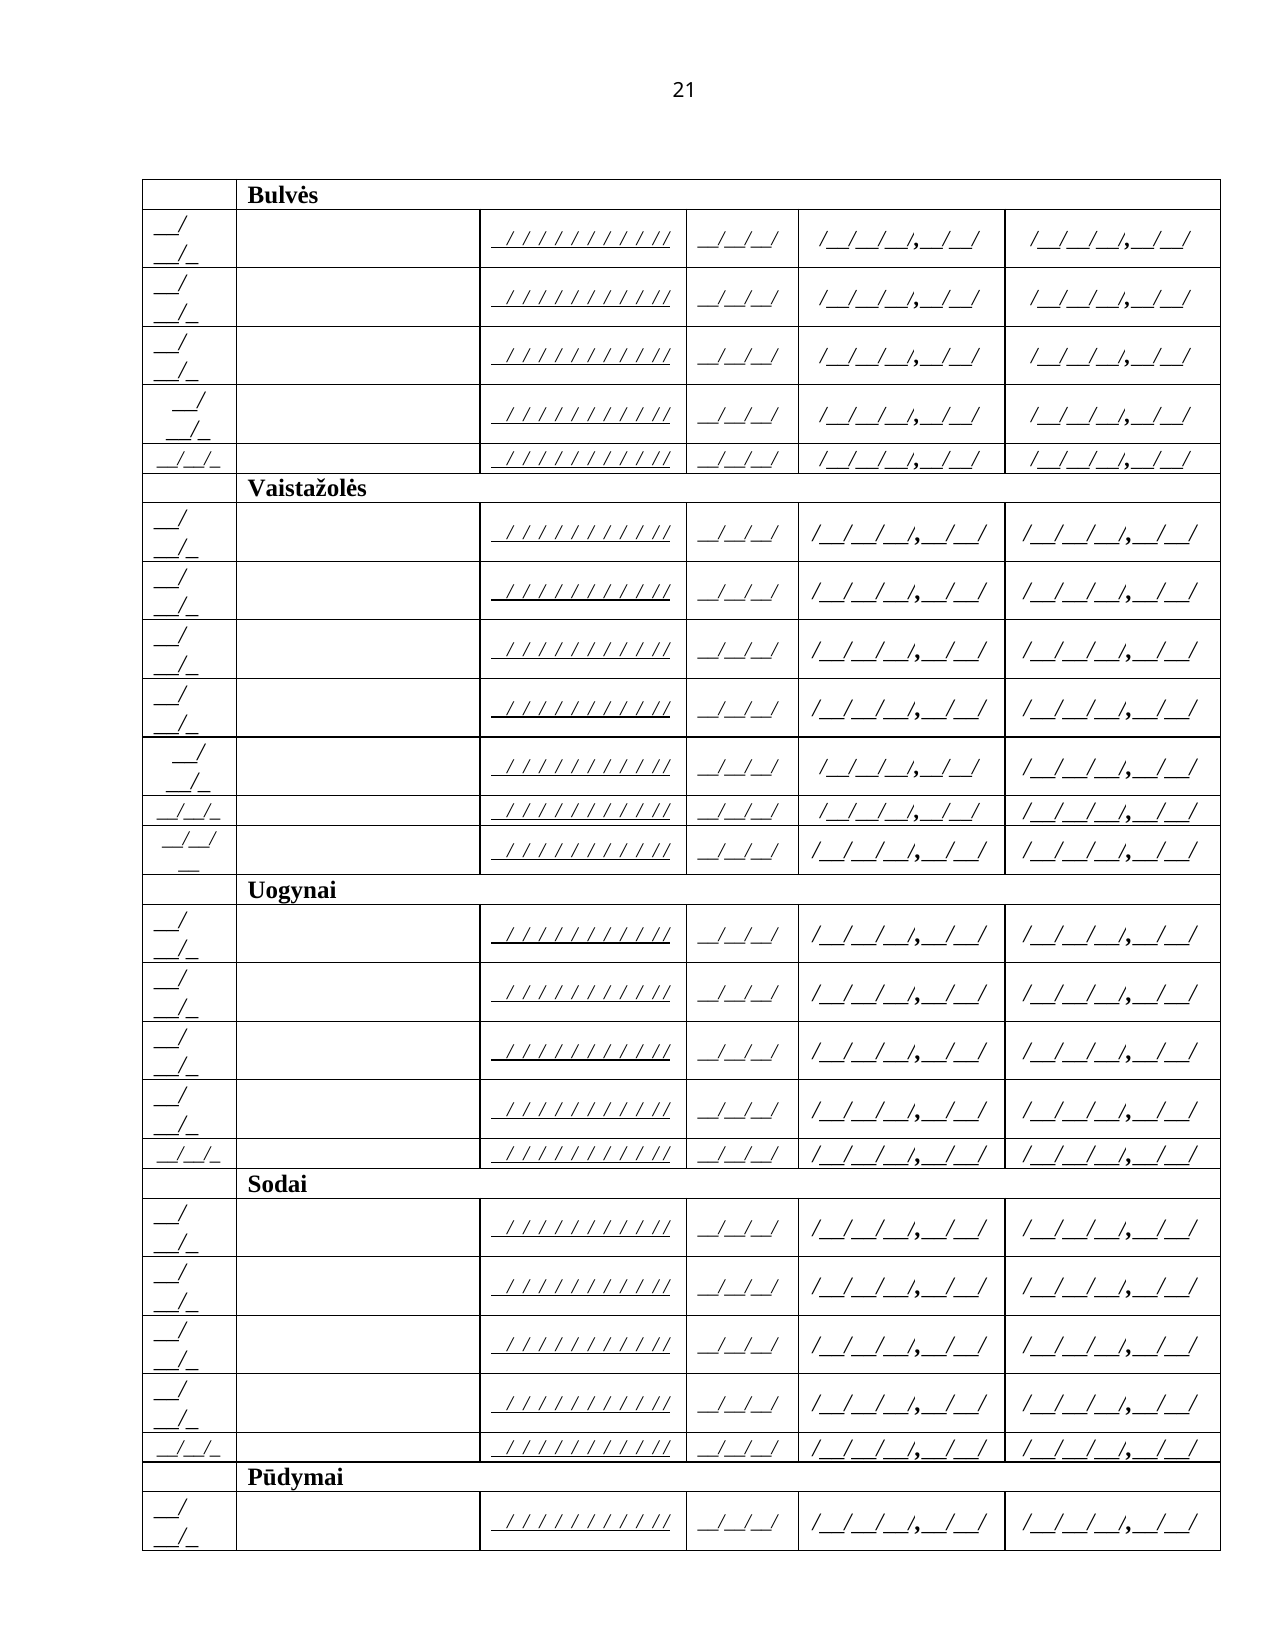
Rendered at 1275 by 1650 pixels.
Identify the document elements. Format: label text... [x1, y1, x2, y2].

table_cell __/__/_ [143, 385, 236, 443]
table_cell __/__/__/ [687, 268, 798, 326]
table_cell /__/__/__/,__/__/ [1006, 1374, 1220, 1432]
table_cell __/__/_ [143, 327, 236, 384]
table_cell /__/__/__/,__/__/ [1006, 679, 1220, 736]
table_cell __/__/_ [143, 738, 236, 795]
table_cell [237, 1257, 479, 1314]
table_cell /__/__/__/,__/__/ [1006, 620, 1220, 678]
table_cell [237, 963, 479, 1021]
table_cell /__/__/__/,__/__/ [799, 1080, 1004, 1138]
table_cell /__/__/__/,__/__/ [1006, 562, 1220, 619]
table_cell __/__/_ [143, 210, 236, 267]
table_cell / / / / / / / / / / / [481, 826, 686, 874]
table_cell / / / / / / / / / / / [481, 210, 686, 267]
table_cell /__/__/__/,__/__/ [799, 796, 1004, 825]
table_cell /__/__/__/,__/__/ [799, 826, 1004, 874]
table_cell /__/__/__/,__/__/ [799, 268, 1004, 326]
table_cell __/__/_ [143, 679, 236, 736]
table_cell / / / / / / / / / / / [481, 1080, 686, 1138]
table_cell / / / / / / / / / / / [481, 620, 686, 678]
table_cell Vaistažolės [237, 474, 1220, 502]
table_header Bulvės [237, 180, 1220, 208]
table_cell / / / / / / / / / / / [481, 503, 686, 561]
table_cell [237, 620, 479, 678]
table_cell __/__/_ [143, 796, 236, 825]
table_cell /__/__/__/,__/__/ [1006, 210, 1220, 267]
table_cell __/__/__/ [687, 210, 798, 267]
table_cell [237, 826, 479, 874]
table_cell /__/__/__/,__/__/ [1006, 503, 1220, 561]
table_cell [237, 738, 479, 795]
table_cell /__/__/__/,__/__/ [799, 327, 1004, 384]
table_cell /__/__/__/,__/__/ [799, 385, 1004, 443]
table_cell /__/__/__/,__/__/ [1006, 327, 1220, 384]
table_cell / / / / / / / / / / / [481, 1374, 686, 1432]
table_cell Uogynai [237, 875, 1220, 904]
table_cell /__/__/__/,__/__/ [799, 963, 1004, 1021]
table_cell __/__/__/ [687, 562, 798, 619]
table_cell / / / / / / / / / / / [481, 679, 686, 736]
table_cell / / / / / / / / / / / [481, 1022, 686, 1079]
table_cell [237, 1139, 479, 1168]
table_cell [143, 1169, 236, 1197]
table_cell __/__/__/ [687, 1080, 798, 1138]
table_cell __/__/_ [143, 1199, 236, 1256]
table_cell [237, 562, 479, 619]
table_cell /__/__/__/,__/__/ [1006, 738, 1220, 795]
table_cell /__/__/__/,__/__/ [1006, 1492, 1220, 1550]
table_cell [237, 905, 479, 962]
table_cell __/__/__/ [687, 1022, 798, 1079]
table_cell __/__/__/ [687, 1139, 798, 1168]
table_header [143, 180, 236, 208]
table_cell __/__/_ [143, 562, 236, 619]
table_cell __/__/_ [143, 1022, 236, 1079]
table_cell /__/__/__/,__/__/ [799, 1492, 1004, 1550]
table_cell [237, 1199, 479, 1256]
table_cell [237, 1433, 479, 1461]
table_cell /__/__/__/,__/__/ [1006, 1199, 1220, 1256]
table_cell [237, 1022, 479, 1079]
table_cell /__/__/__/,__/__/ [1006, 444, 1220, 472]
table_cell / / / / / / / / / / / [481, 1492, 686, 1550]
table_cell __/__/_ [143, 1257, 236, 1314]
table_cell [237, 1374, 479, 1432]
table_cell / / / / / / / / / / / [481, 444, 686, 472]
table_cell /__/__/__/,__/__/ [1006, 1022, 1220, 1079]
table_cell [237, 327, 479, 384]
table_cell [237, 444, 479, 472]
table_cell [143, 1463, 236, 1491]
table_cell /__/__/__/,__/__/ [799, 210, 1004, 267]
table_cell [237, 1316, 479, 1373]
table_cell /__/__/__/,__/__/ [1006, 1080, 1220, 1138]
table_cell [237, 796, 479, 825]
table_cell /__/__/__/,__/__/ [799, 503, 1004, 561]
table_cell __/__/__/ [687, 1199, 798, 1256]
table_cell __/__/_ [143, 1080, 236, 1138]
table_cell / / / / / / / / / / / [481, 1139, 686, 1168]
table_cell __/__/__/ [687, 1433, 798, 1461]
table_cell __/__/__/ [687, 385, 798, 443]
table_cell Sodai [237, 1169, 1220, 1197]
table_cell /__/__/__/,__/__/ [1006, 268, 1220, 326]
table_cell __/__/__/ [687, 679, 798, 736]
table_cell /__/__/__/,__/__/ [799, 738, 1004, 795]
table_cell / / / / / / / / / / / [481, 1316, 686, 1373]
table_cell / / / / / / / / / / / [481, 327, 686, 384]
table_cell __/__/_ [143, 963, 236, 1021]
table_cell /__/__/__/,__/__/ [1006, 1316, 1220, 1373]
table_cell /__/__/__/,__/__/ [799, 1257, 1004, 1314]
table_cell / / / / / / / / / / / [481, 268, 686, 326]
table_cell __/__/_ [143, 1374, 236, 1432]
table_cell /__/__/__/,__/__/ [1006, 826, 1220, 874]
table_cell /__/__/__/,__/__/ [799, 679, 1004, 736]
table_cell /__/__/__/,__/__/ [799, 1316, 1004, 1373]
table_cell __/__/__/ [687, 620, 798, 678]
table_cell Pūdymai [237, 1463, 1220, 1491]
table_cell __/__/__/ [687, 905, 798, 962]
table_cell / / / / / / / / / / / [481, 1199, 686, 1256]
table_cell [237, 1080, 479, 1138]
table_cell /__/__/__/,__/__/ [1006, 385, 1220, 443]
table_cell [237, 503, 479, 561]
table_cell __/__/__/ [687, 738, 798, 795]
table_cell / / / / / / / / / / / [481, 562, 686, 619]
table_cell __/__/__ [143, 826, 236, 874]
table_cell /__/__/__/,__/__/ [799, 905, 1004, 962]
table_cell __/__/__/ [687, 796, 798, 825]
table_cell __/__/_ [143, 503, 236, 561]
table_cell [143, 474, 236, 502]
table_cell __/__/__/ [687, 503, 798, 561]
table_cell __/__/__/ [687, 826, 798, 874]
table_cell __/__/__/ [687, 1257, 798, 1314]
table_cell [143, 875, 236, 904]
table_cell /__/__/__/,__/__/ [799, 444, 1004, 472]
table_cell __/__/__/ [687, 444, 798, 472]
table_cell /__/__/__/,__/__/ [1006, 1139, 1220, 1168]
table_cell / / / / / / / / / / / [481, 963, 686, 1021]
table_cell /__/__/__/,__/__/ [799, 620, 1004, 678]
table_cell __/__/_ [143, 1139, 236, 1168]
table_cell / / / / / / / / / / / [481, 1433, 686, 1461]
table_cell [237, 210, 479, 267]
table_cell /__/__/__/,__/__/ [799, 1139, 1004, 1168]
table_cell / / / / / / / / / / / [481, 796, 686, 825]
table_cell __/__/__/ [687, 327, 798, 384]
table_cell [237, 385, 479, 443]
table_cell __/__/__/ [687, 1374, 798, 1432]
table_cell /__/__/__/,__/__/ [1006, 905, 1220, 962]
table_cell __/__/_ [143, 905, 236, 962]
table_cell /__/__/__/,__/__/ [1006, 1433, 1220, 1461]
table_cell /__/__/__/,__/__/ [1006, 796, 1220, 825]
table_cell __/__/_ [143, 268, 236, 326]
table_cell /__/__/__/,__/__/ [799, 1199, 1004, 1256]
table_cell [237, 1492, 479, 1550]
table_cell __/__/__/ [687, 1492, 798, 1550]
table_cell __/__/_ [143, 620, 236, 678]
table_cell / / / / / / / / / / / [481, 905, 686, 962]
table_cell __/__/__/ [687, 963, 798, 1021]
table_cell /__/__/__/,__/__/ [799, 562, 1004, 619]
table_cell /__/__/__/,__/__/ [799, 1022, 1004, 1079]
table_cell __/__/_ [143, 1316, 236, 1373]
table_cell /__/__/__/,__/__/ [799, 1433, 1004, 1461]
table_cell / / / / / / / / / / / [481, 385, 686, 443]
table_cell __/__/_ [143, 1492, 236, 1550]
table_cell __/__/_ [143, 444, 236, 472]
table_cell /__/__/__/,__/__/ [1006, 963, 1220, 1021]
table_cell / / / / / / / / / / / [481, 1257, 686, 1314]
table_cell [237, 268, 479, 326]
table_cell / / / / / / / / / / / [481, 738, 686, 795]
table_cell [237, 679, 479, 736]
table_cell /__/__/__/,__/__/ [1006, 1257, 1220, 1314]
table_cell /__/__/__/,__/__/ [799, 1374, 1004, 1432]
table_cell __/__/_ [143, 1433, 236, 1461]
table_cell __/__/__/ [687, 1316, 798, 1373]
